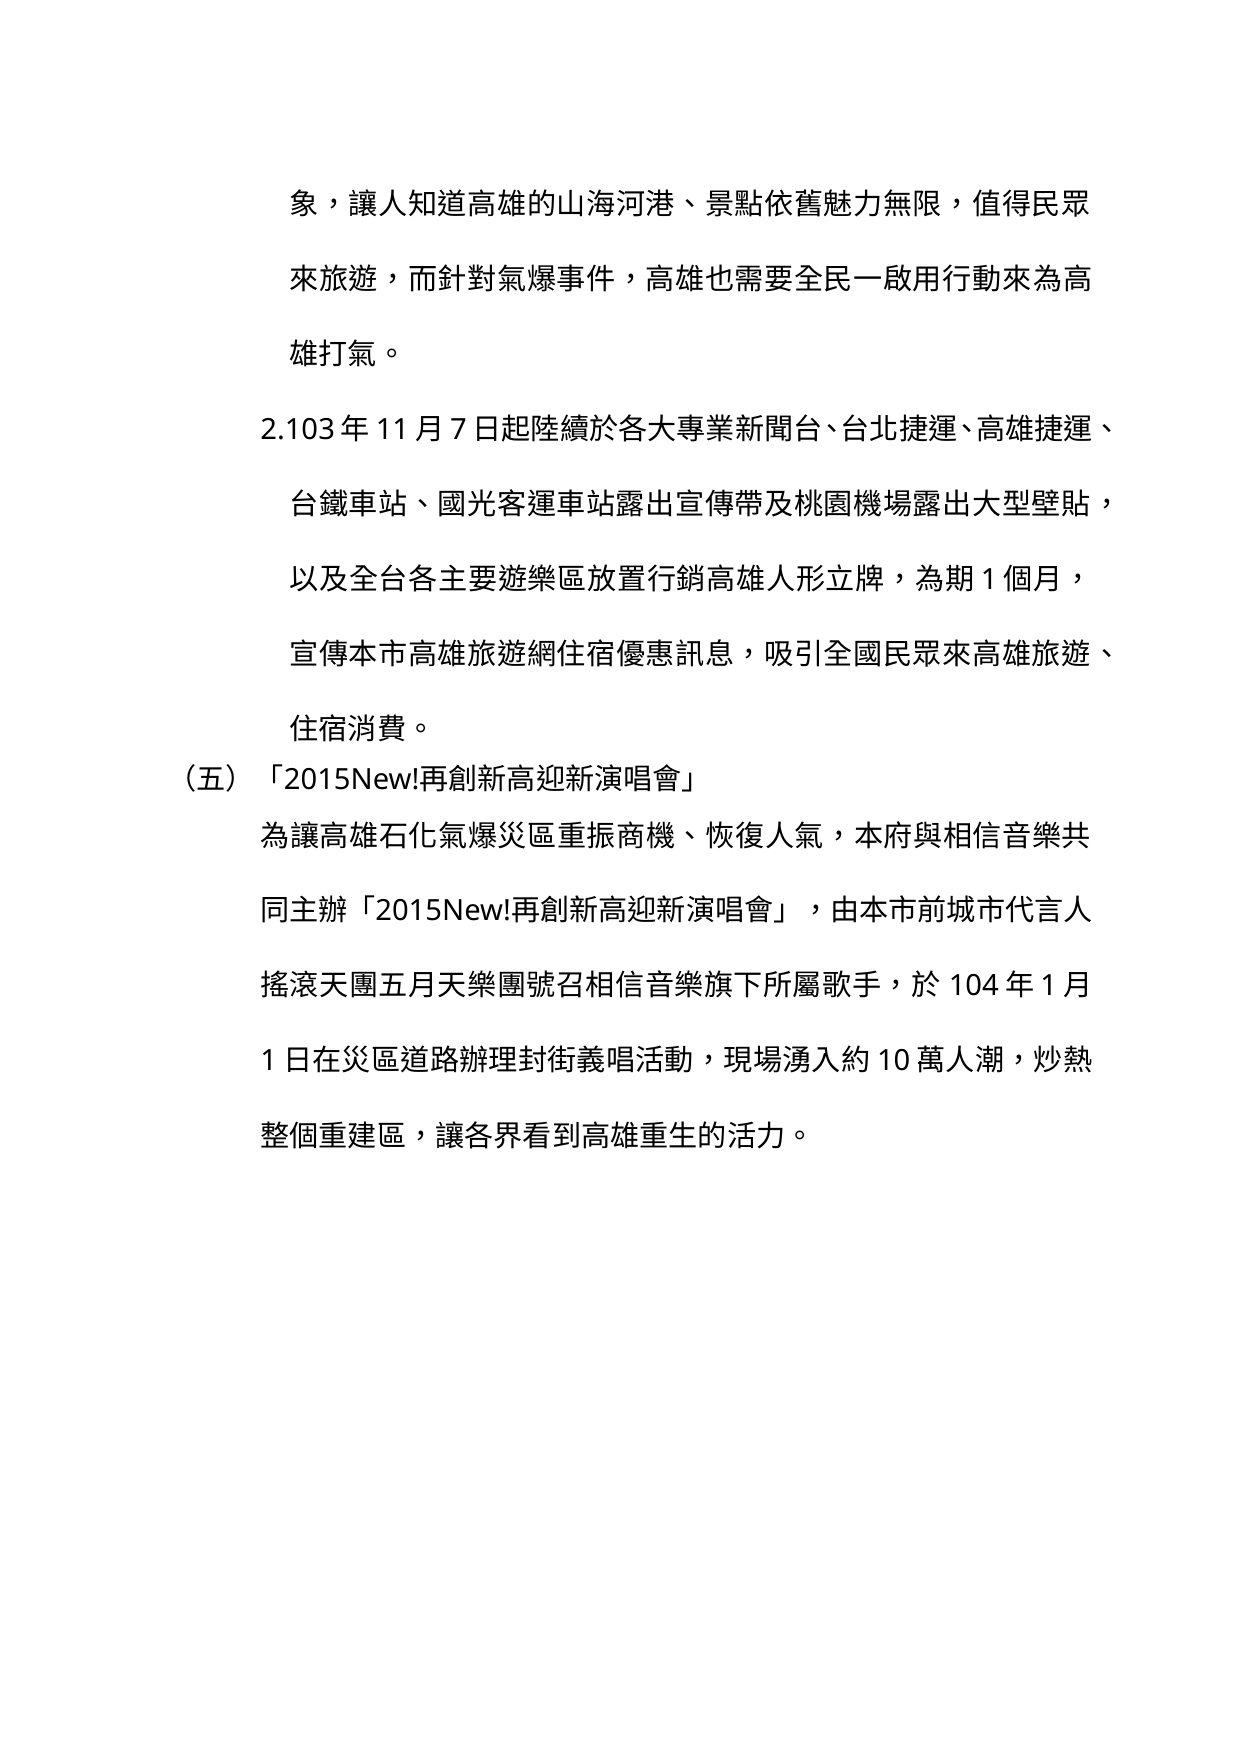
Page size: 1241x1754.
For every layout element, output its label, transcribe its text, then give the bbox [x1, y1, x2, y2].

text （五）「2015New!再創新高迎新演唱會」 [148, 764, 1092, 796]
text 象，讓人知道高雄的山海河港、景點依舊魅力無限，值得民眾來旅遊，而針對氣爆事件，高雄也需要全民一啟用行動來為高雄打氣。 [260, 164, 1092, 389]
text 2.103年11月7日起陸續於各大專業新聞台、台北捷運、高雄捷運、台鐵車站、國光客運車站露出宣傳帶及桃園機場露出大型壁貼，以及全台各主要遊樂區放置行銷高雄人形立牌，為期1個月，宣傳本市高雄旅遊網住宿優惠訊息，吸引全國民眾來高雄旅遊、住宿消費。 [260, 389, 1092, 764]
text 為讓高雄石化氣爆災區重振商機、恢復人氣，本府與相信音樂共同主辦「2015New!再創新高迎新演唱會」，由本市前城市代言人搖滾天團五月天樂團號召相信音樂旗下所屬歌手，於104年1月1日在災區道路辦理封街義唱活動，現場湧入約10萬人潮，炒熱整個重建區，讓各界看到高雄重生的活力。 [260, 796, 1092, 1171]
